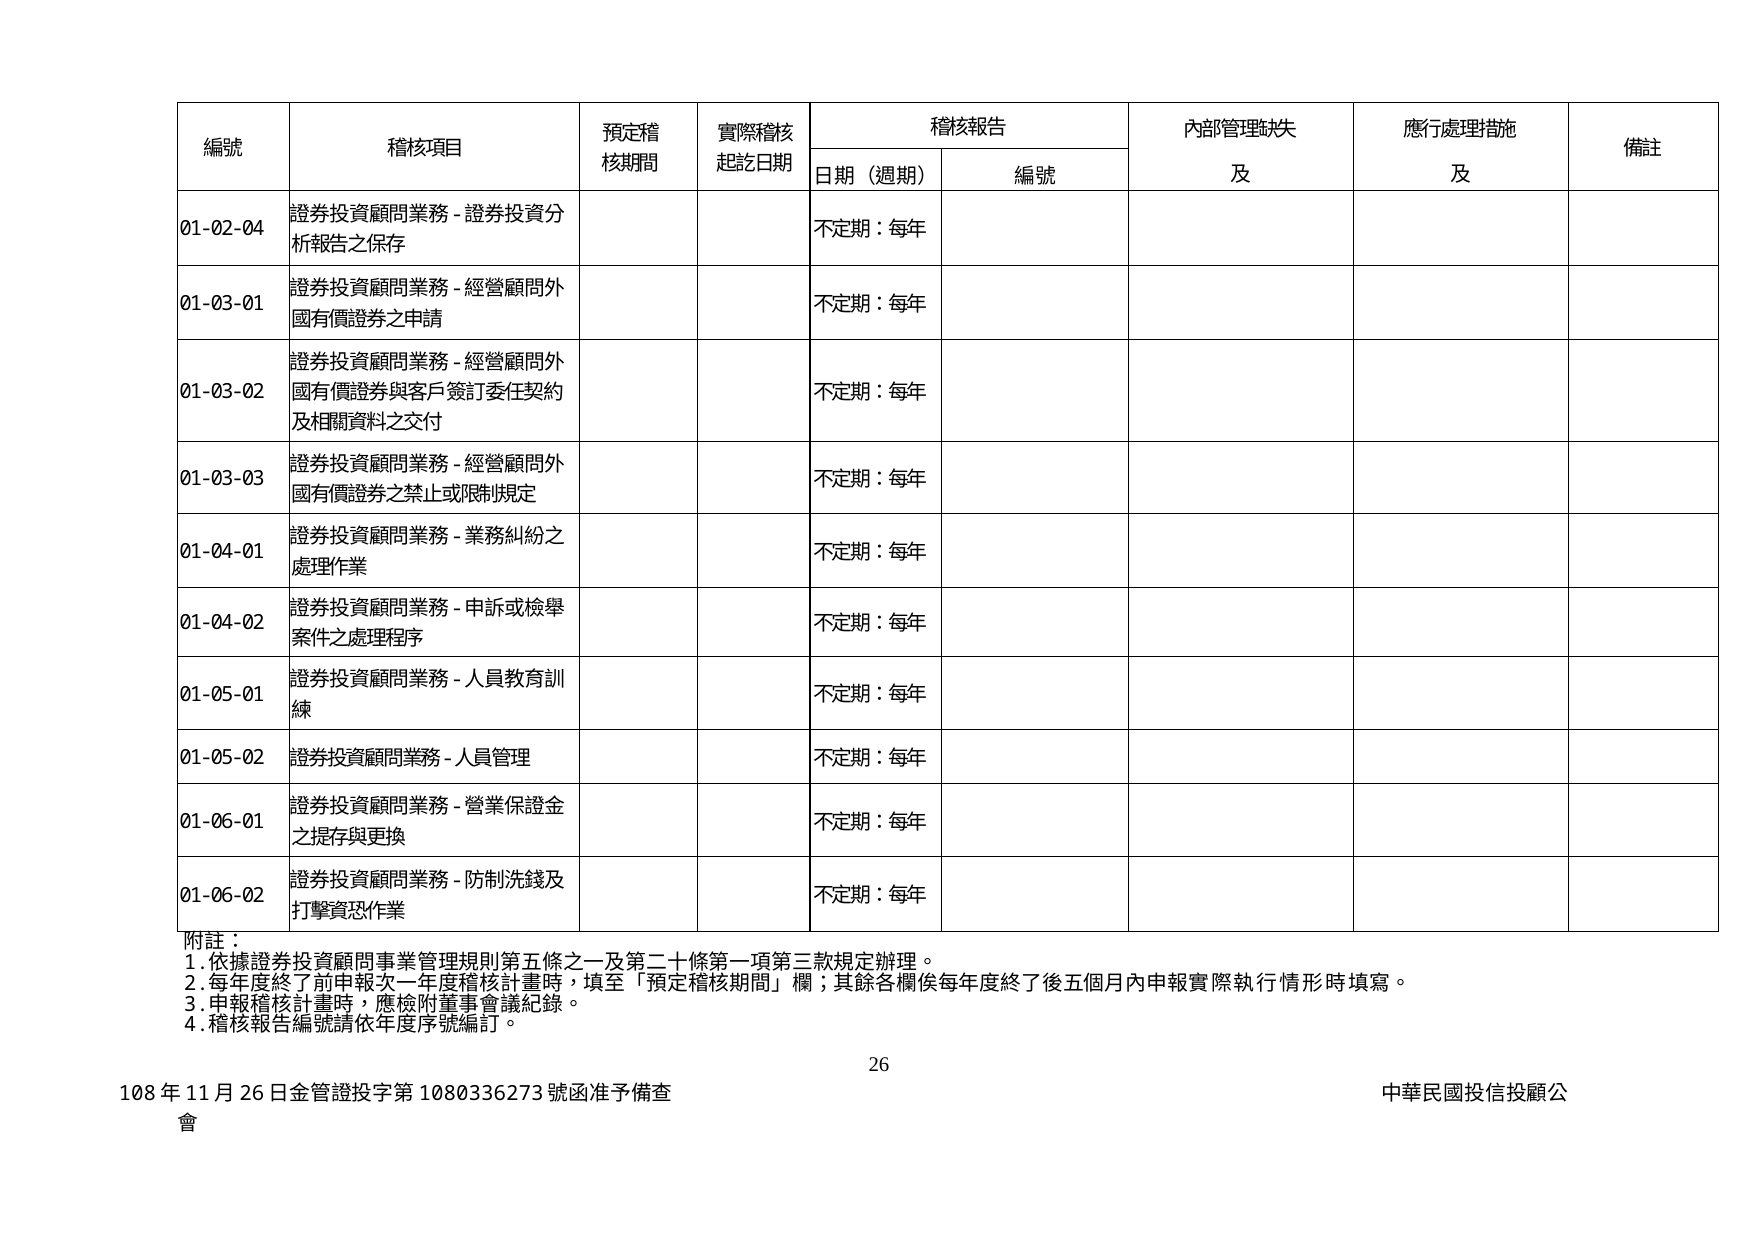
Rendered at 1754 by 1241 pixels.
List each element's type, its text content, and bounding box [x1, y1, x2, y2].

table_cell [1354, 191, 1568, 264]
table_cell 01-03-03 [178, 442, 289, 513]
table_cell [1129, 340, 1353, 441]
table_cell 不定期：每年 [811, 784, 941, 856]
table_cell 日期（週期） [811, 149, 941, 189]
table_cell [1129, 657, 1353, 729]
table_cell [1569, 191, 1718, 264]
table_cell [580, 730, 697, 783]
table_cell 不定期：每年 [811, 191, 941, 264]
table_cell [580, 588, 697, 656]
table_cell [698, 266, 809, 338]
table_cell [1354, 442, 1568, 513]
text 4.稽核報告編號請依年度序號編訂。 [184, 1015, 1580, 1036]
table_cell 不定期：每年 [811, 857, 941, 931]
table_cell 證券投資顧問業務-經營顧問外國有價證券與客戶簽訂委任契約及相關資料之交付 [290, 340, 579, 441]
table_cell [1129, 730, 1353, 783]
table_cell [580, 857, 697, 931]
table_header 內部管理缺失 及 異常事項 [1129, 103, 1353, 189]
table_cell 01-03-02 [178, 340, 289, 441]
table_cell [580, 340, 697, 441]
table_cell [698, 191, 809, 264]
table_cell 證券投資顧問業務-證券投資分析報告之保存 [290, 191, 579, 264]
table_cell [1129, 857, 1353, 931]
table_cell [698, 857, 809, 931]
table_cell [942, 514, 1128, 587]
table_cell [942, 857, 1128, 931]
table_cell 01-04-01 [178, 514, 289, 587]
table_cell 證券投資顧問業務-人員管理 [290, 730, 579, 783]
table_cell [1569, 340, 1718, 441]
table_header 應行處理措施 及 實際改善情形 [1354, 103, 1568, 189]
table_cell 01-04-02 [178, 588, 289, 656]
table_cell [698, 442, 809, 513]
table_cell [942, 657, 1128, 729]
table_cell [942, 784, 1128, 856]
table_cell [1569, 514, 1718, 587]
table_cell [1129, 266, 1353, 338]
table_cell [1569, 266, 1718, 338]
table_cell [580, 657, 697, 729]
table_cell [580, 784, 697, 856]
table_cell [942, 730, 1128, 783]
table_header 稽核項目 [290, 103, 579, 189]
table_cell [580, 266, 697, 338]
table_cell 不定期：每年 [811, 340, 941, 441]
table_cell [942, 191, 1128, 264]
table_cell 證券投資顧問業務-防制洗錢及打擊資恐作業 [290, 857, 579, 931]
table_cell 01-05-01 [178, 657, 289, 729]
table_cell [1129, 784, 1353, 856]
table_cell [1569, 730, 1718, 783]
table_cell 證券投資顧問業務-申訴或檢舉案件之處理程序 [290, 588, 579, 656]
table_cell [698, 657, 809, 729]
table_cell [580, 514, 697, 587]
table_cell [1354, 730, 1568, 783]
table_cell 不定期：每年 [811, 266, 941, 338]
table_cell [698, 784, 809, 856]
table_cell [1354, 784, 1568, 856]
text 3.申報稽核計畫時，應檢附董事會議紀錄。 [348, 994, 1580, 1015]
table_cell 證券投資顧問業務-人員教育訓練 [290, 657, 579, 729]
table_cell [1129, 442, 1353, 513]
table_cell [942, 266, 1128, 338]
table_cell [942, 442, 1128, 513]
text 1.依據證券投資顧問事業管理規則第五條之一及第二十條第一項第三款規定辦理。 [184, 953, 1580, 973]
table_header 編號 [178, 103, 289, 189]
table_cell 01-05-02 [178, 730, 289, 783]
table_header 預定稽核期間 [580, 103, 697, 189]
table_cell 01-06-02 [178, 857, 289, 931]
table_cell [698, 588, 809, 656]
table_cell [1129, 514, 1353, 587]
table_cell [1129, 588, 1353, 656]
table_cell [698, 514, 809, 587]
table_cell 證券投資顧問業務-營業保證金之提存與更換 [290, 784, 579, 856]
table_cell [1354, 657, 1568, 729]
table_header 實際稽核起訖日期 [698, 103, 809, 189]
table_cell [1569, 442, 1718, 513]
table_cell 不定期：每年 [811, 514, 941, 587]
table_cell 不定期：每年 [811, 588, 941, 656]
table_cell [580, 191, 697, 264]
table_cell 編號 [942, 149, 1128, 189]
table_cell [1569, 784, 1718, 856]
table_cell 證券投資顧問業務-業務糾紛之處理作業 [290, 514, 579, 587]
table_cell [1354, 514, 1568, 587]
table_header 備註 [1569, 103, 1718, 189]
table_cell [1569, 857, 1718, 931]
table_header 稽核報告 [811, 103, 1128, 148]
table_cell [1354, 588, 1568, 656]
table_cell 證券投資顧問業務-經營顧問外國有價證券之申請 [290, 266, 579, 338]
table_cell 01-06-01 [178, 784, 289, 856]
table_cell [580, 442, 697, 513]
table_cell 不定期：每年 [811, 730, 941, 783]
table_cell [1129, 191, 1353, 264]
table_cell 01-02-04 [178, 191, 289, 264]
table_cell [1354, 340, 1568, 441]
table_cell 證券投資顧問業務-經營顧問外國有價證券之禁止或限制規定 [290, 442, 579, 513]
table_cell [1354, 857, 1568, 931]
table_cell [1569, 588, 1718, 656]
table_cell 不定期：每年 [811, 442, 941, 513]
text 3.申報稽核計畫時，應檢附董事會議紀錄。 [184, 994, 349, 1015]
table_cell [1354, 266, 1568, 338]
text 2.每年度終了前申報次一年度稽核計畫時，填至「預定稽核期間」欄；其餘各欄俟每年度終了後五個月內申報實際執行情形時填寫。 [184, 973, 1645, 994]
table_cell [698, 730, 809, 783]
table_cell [698, 340, 809, 441]
table_cell 01-03-01 [178, 266, 289, 338]
text 附註： [184, 932, 1580, 953]
table_cell [942, 340, 1128, 441]
table_cell 不定期：每年 [811, 657, 941, 729]
table_cell [942, 588, 1128, 656]
table_cell [1569, 657, 1718, 729]
